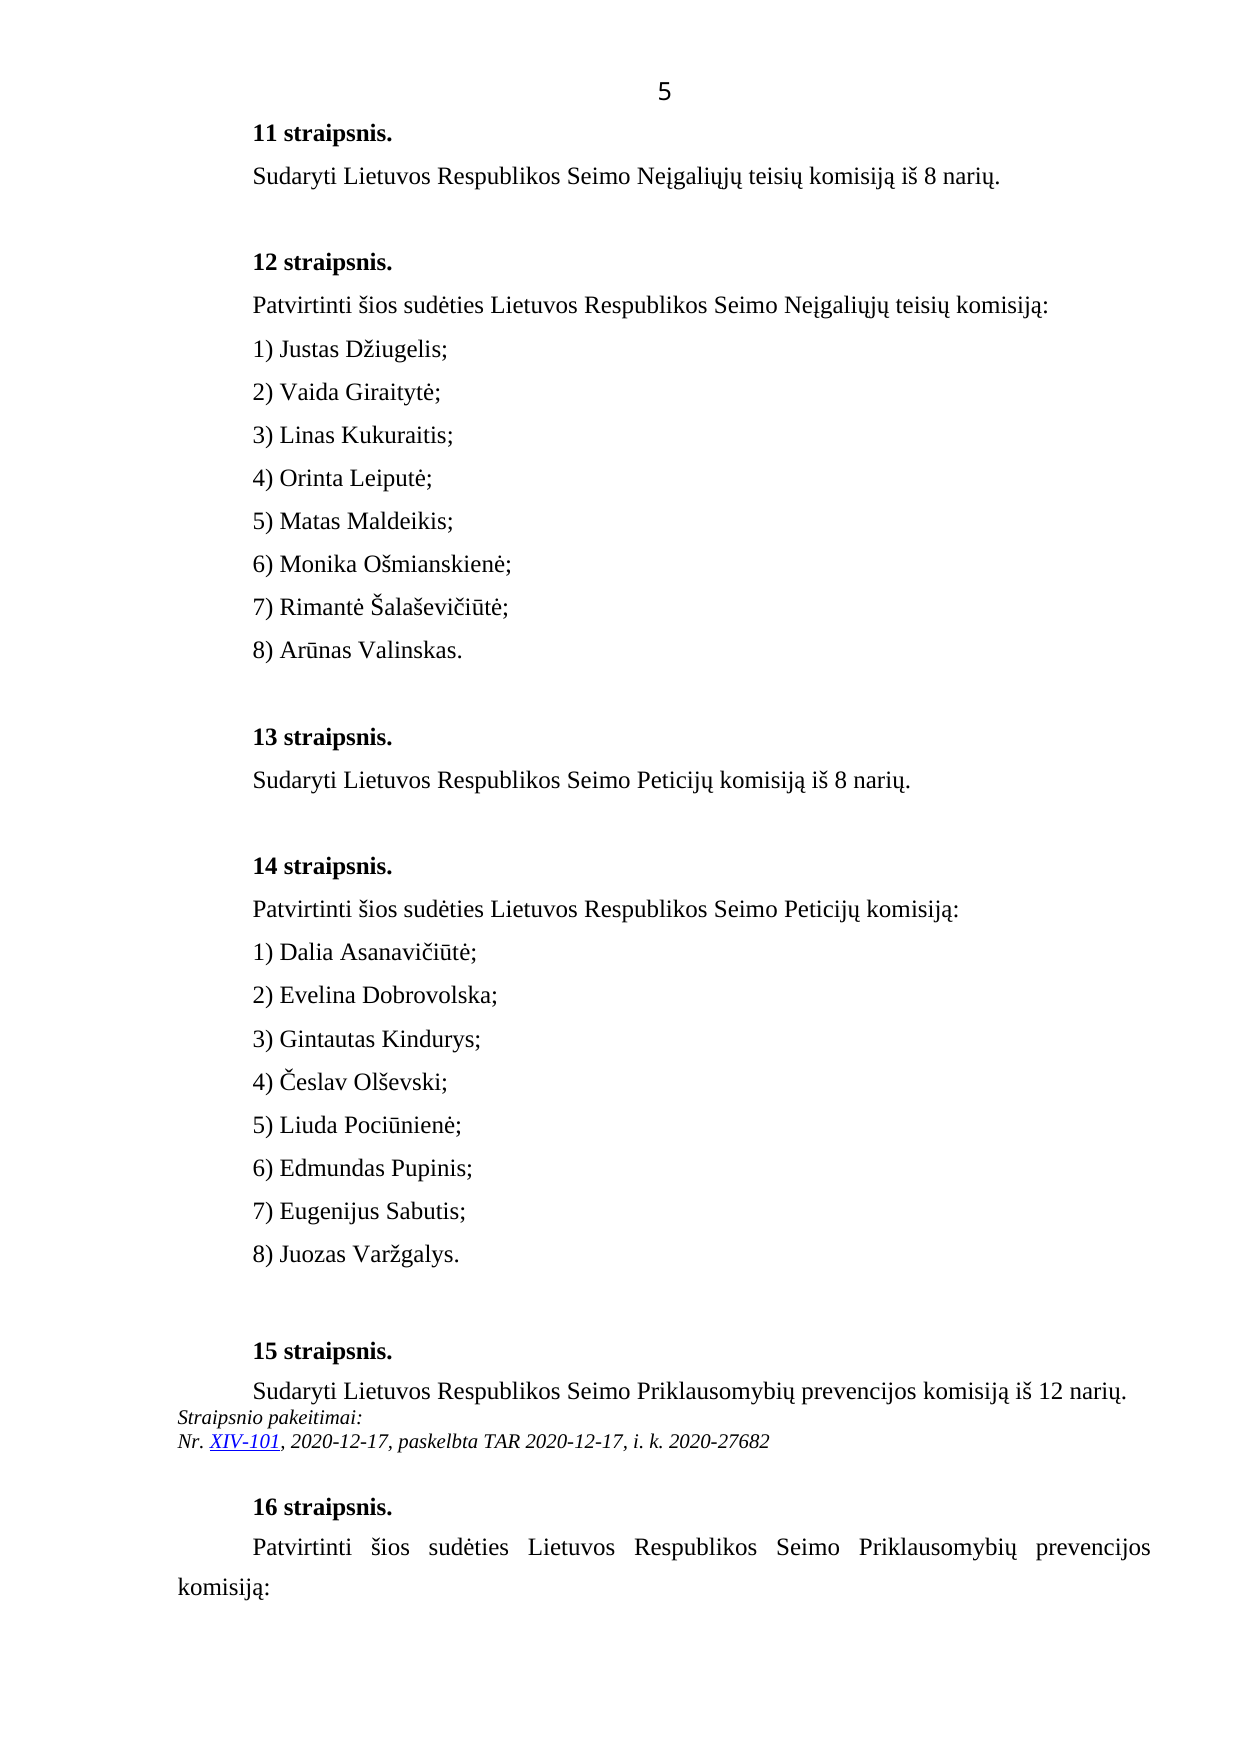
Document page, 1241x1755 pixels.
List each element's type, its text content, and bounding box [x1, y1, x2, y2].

text 8) Arūnas Valinskas. [177, 636, 1152, 664]
text 13 straipsnis. [177, 722, 1152, 751]
text 3) Linas Kukuraitis; [177, 420, 1152, 449]
text Patvirtinti šios sudėties Lietuvos Respublikos Seimo Neįgaliųjų teisių komisiją: [177, 291, 1152, 319]
text 6) Edmundas Pupinis; [177, 1153, 1152, 1182]
text 2) Vaida Giraitytė; [177, 377, 1152, 406]
text 7) Rimantė Šalaševičiūtė; [177, 592, 1152, 621]
text 12 straipsnis. [177, 247, 1152, 276]
text 16 straipsnis. [177, 1482, 1152, 1521]
text 6) Monika Ošmianskienė; [177, 549, 1152, 578]
text Sudaryti Lietuvos Respublikos Seimo Neįgaliųjų teisių komisiją iš 8 narių. [177, 161, 1152, 190]
text Nr. XIV-101, 2020-12-17, paskelbta TAR 2020-12-17, i. k. 2020-27682 [177, 1429, 1152, 1453]
text 5) Liuda Pociūnienė; [177, 1110, 1152, 1139]
text Sudaryti Lietuvos Respublikos Seimo Peticijų komisiją iš 8 narių. [177, 765, 1152, 794]
text Patvirtinti šios sudėties Lietuvos Respublikos Seimo Peticijų komisiją: [177, 894, 1152, 923]
text 7) Eugenijus Sabutis; [177, 1196, 1152, 1225]
text 3) Gintautas Kindurys; [177, 1024, 1152, 1052]
text 4) Orinta Leiputė; [177, 463, 1152, 492]
text 5) Matas Maldeikis; [177, 506, 1152, 535]
text 15 straipsnis. [177, 1326, 1152, 1365]
text 14 straipsnis. [177, 851, 1152, 880]
text 11 straipsnis. [177, 118, 1152, 147]
text Patvirtinti šios sudėties Lietuvos Respublikos Seimo Priklausomybių prevencijos komisiją: [177, 1521, 1152, 1600]
text 2) Evelina Dobrovolska; [177, 981, 1152, 1009]
text 1) Dalia Asanavičiūtė; [177, 937, 1152, 966]
text 4) Česlav Olševski; [177, 1067, 1152, 1096]
text 1) Justas Džiugelis; [177, 334, 1152, 362]
text 8) Juozas Varžgalys. [177, 1239, 1152, 1268]
text Straipsnio pakeitimai: [177, 1405, 1152, 1429]
text Sudaryti Lietuvos Respublikos Seimo Priklausomybių prevencijos komisiją iš 12 narių. [177, 1365, 1152, 1405]
